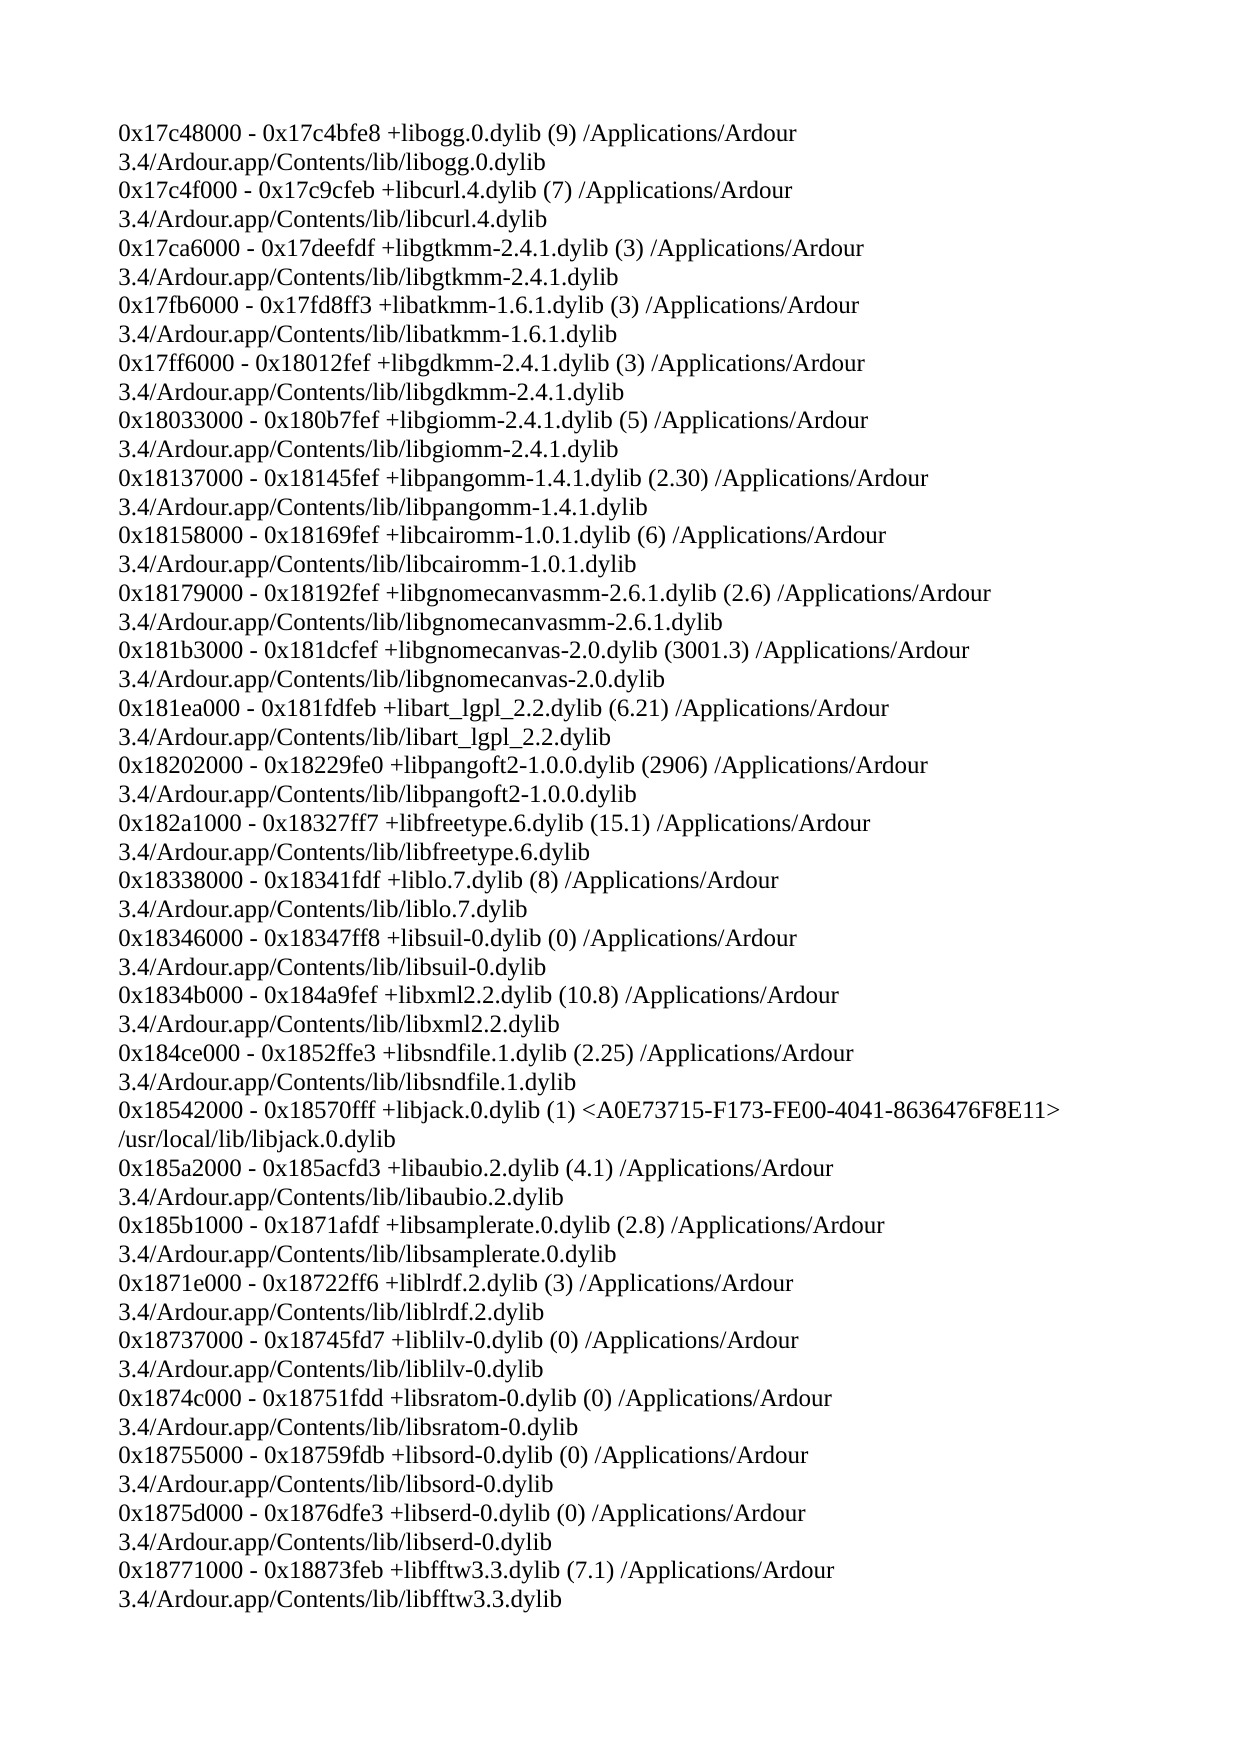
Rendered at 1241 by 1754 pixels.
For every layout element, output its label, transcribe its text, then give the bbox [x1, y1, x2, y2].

text 0x1875d000 - 0x1876dfe3 +libserd-0.dylib (0) /Applications/Ardour 3.4/Ardour.app/Contents/lib/libserd-0.dylib [118, 1498, 1122, 1556]
text 0x18771000 - 0x18873feb +libfftw3.3.dylib (7.1) /Applications/Ardour 3.4/Ardour.app/Contents/lib/libfftw3.3.dylib [118, 1556, 1122, 1613]
text 0x17ca6000 - 0x17deefdf +libgtkmm-2.4.1.dylib (3) /Applications/Ardour 3.4/Ardour.app/Contents/lib/libgtkmm-2.4.1.dylib [118, 233, 1122, 291]
text 0x1874c000 - 0x18751fdd +libsratom-0.dylib (0) /Applications/Ardour 3.4/Ardour.app/Contents/lib/libsratom-0.dylib [118, 1383, 1122, 1441]
text 0x182a1000 - 0x18327ff7 +libfreetype.6.dylib (15.1) /Applications/Ardour 3.4/Ardour.app/Contents/lib/libfreetype.6.dylib [118, 808, 1122, 866]
text 0x18346000 - 0x18347ff8 +libsuil-0.dylib (0) /Applications/Ardour 3.4/Ardour.app/Contents/lib/libsuil-0.dylib [118, 923, 1122, 981]
text 0x17ff6000 - 0x18012fef +libgdkmm-2.4.1.dylib (3) /Applications/Ardour 3.4/Ardour.app/Contents/lib/libgdkmm-2.4.1.dylib [118, 348, 1122, 406]
text 0x185a2000 - 0x185acfd3 +libaubio.2.dylib (4.1) /Applications/Ardour 3.4/Ardour.app/Contents/lib/libaubio.2.dylib [118, 1153, 1122, 1211]
text 0x18179000 - 0x18192fef +libgnomecanvasmm-2.6.1.dylib (2.6) /Applications/Ardour 3.4/Ardour.app/Contents/lib/libgnomecanvasmm-2.6.1.dylib [118, 578, 1122, 636]
text 0x1834b000 - 0x184a9fef +libxml2.2.dylib (10.8) /Applications/Ardour 3.4/Ardour.app/Contents/lib/libxml2.2.dylib [118, 981, 1122, 1038]
text 0x17c48000 - 0x17c4bfe8 +libogg.0.dylib (9) /Applications/Ardour 3.4/Ardour.app/Contents/lib/libogg.0.dylib [118, 118, 1122, 176]
text 0x18737000 - 0x18745fd7 +liblilv-0.dylib (0) /Applications/Ardour 3.4/Ardour.app/Contents/lib/liblilv-0.dylib [118, 1326, 1122, 1383]
text 0x18755000 - 0x18759fdb +libsord-0.dylib (0) /Applications/Ardour 3.4/Ardour.app/Contents/lib/libsord-0.dylib [118, 1441, 1122, 1498]
text 0x18202000 - 0x18229fe0 +libpangoft2-1.0.0.dylib (2906) /Applications/Ardour 3.4/Ardour.app/Contents/lib/libpangoft2-1.0.0.dylib [118, 751, 1122, 808]
text 0x181ea000 - 0x181fdfeb +libart_lgpl_2.2.dylib (6.21) /Applications/Ardour 3.4/Ardour.app/Contents/lib/libart_lgpl_2.2.dylib [118, 693, 1122, 751]
text 0x18137000 - 0x18145fef +libpangomm-1.4.1.dylib (2.30) /Applications/Ardour 3.4/Ardour.app/Contents/lib/libpangomm-1.4.1.dylib [118, 463, 1122, 521]
text 0x17fb6000 - 0x17fd8ff3 +libatkmm-1.6.1.dylib (3) /Applications/Ardour 3.4/Ardour.app/Contents/lib/libatkmm-1.6.1.dylib [118, 291, 1122, 348]
text 0x181b3000 - 0x181dcfef +libgnomecanvas-2.0.dylib (3001.3) /Applications/Ardour 3.4/Ardour.app/Contents/lib/libgnomecanvas-2.0.dylib [118, 636, 1122, 693]
text 0x18542000 - 0x18570fff +libjack.0.dylib (1) <A0E73715-F173-FE00-4041-8636476F8E11> /usr/local/lib/libjack.0.dylib [118, 1096, 1122, 1153]
text 0x17c4f000 - 0x17c9cfeb +libcurl.4.dylib (7) /Applications/Ardour 3.4/Ardour.app/Contents/lib/libcurl.4.dylib [118, 176, 1122, 233]
text 0x1871e000 - 0x18722ff6 +liblrdf.2.dylib (3) /Applications/Ardour 3.4/Ardour.app/Contents/lib/liblrdf.2.dylib [118, 1268, 1122, 1326]
text 0x18338000 - 0x18341fdf +liblo.7.dylib (8) /Applications/Ardour 3.4/Ardour.app/Contents/lib/liblo.7.dylib [118, 866, 1122, 923]
text 0x18158000 - 0x18169fef +libcairomm-1.0.1.dylib (6) /Applications/Ardour 3.4/Ardour.app/Contents/lib/libcairomm-1.0.1.dylib [118, 521, 1122, 578]
text 0x185b1000 - 0x1871afdf +libsamplerate.0.dylib (2.8) /Applications/Ardour 3.4/Ardour.app/Contents/lib/libsamplerate.0.dylib [118, 1211, 1122, 1268]
text 0x184ce000 - 0x1852ffe3 +libsndfile.1.dylib (2.25) /Applications/Ardour 3.4/Ardour.app/Contents/lib/libsndfile.1.dylib [118, 1038, 1122, 1096]
text 0x18033000 - 0x180b7fef +libgiomm-2.4.1.dylib (5) /Applications/Ardour 3.4/Ardour.app/Contents/lib/libgiomm-2.4.1.dylib [118, 406, 1122, 463]
